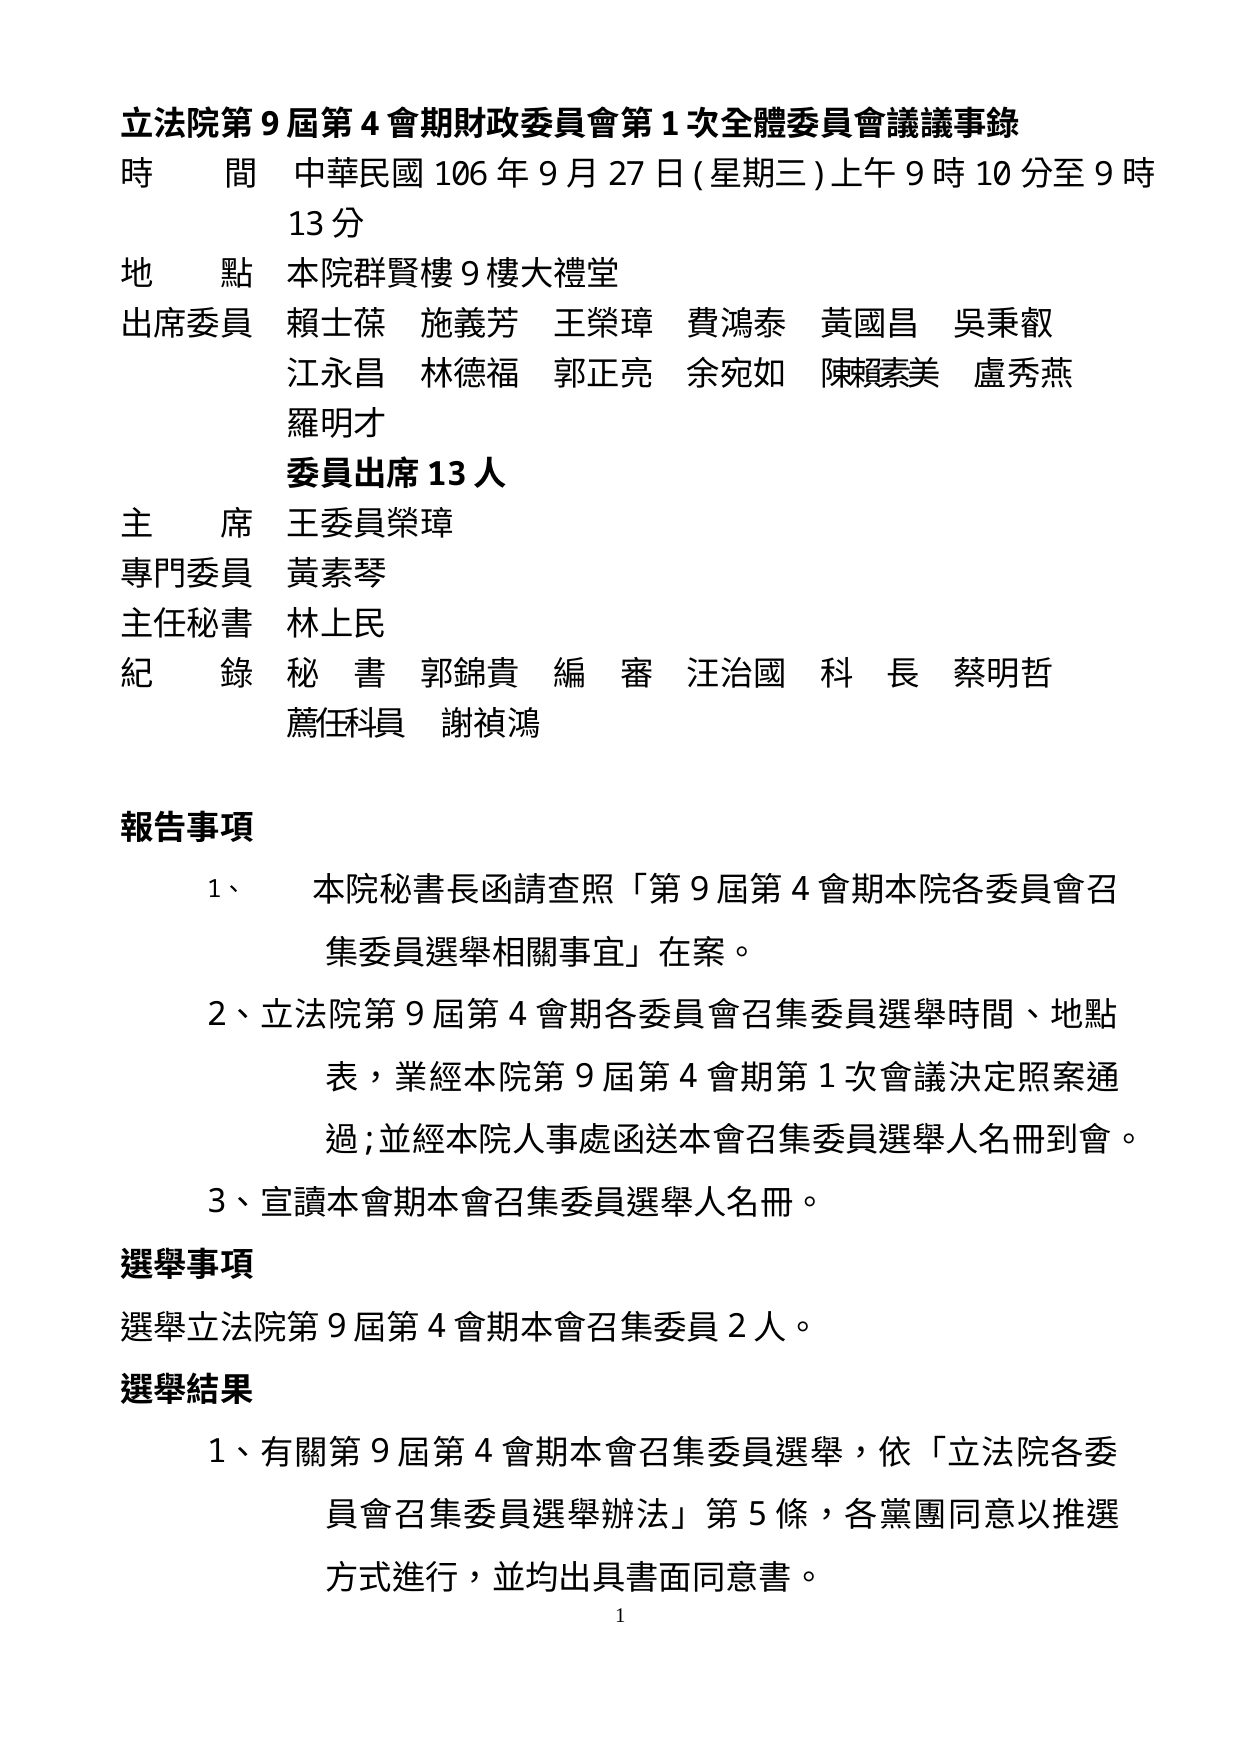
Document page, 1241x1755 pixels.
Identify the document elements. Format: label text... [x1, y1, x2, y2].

text 薦任科員 謝禎鴻 [120, 696, 1158, 746]
text 紀 錄 秘 書 郭錦貴 編 審 汪治國 科 長 蔡明哲 [120, 646, 1158, 696]
text 專門委員 黃素琴 [120, 546, 1158, 596]
text 地 點 本院群賢樓9樓大禮堂 [120, 246, 1158, 296]
text 選舉立法院第9屆第4會期本會召集委員2人。 [120, 1283, 1120, 1346]
text 選舉事項 [120, 1221, 1120, 1283]
text 時 間 中華民國106年9月27日(星期三)上午9時10分至9時13分 [120, 146, 1158, 246]
list 立法院第9屆第4會期各委員會召集委員選舉時間、地點表，業經本院第9屆第4會期第1次會議決定照案通過;並經本院人事處函送本會召集委員選舉人名冊到會。 [207, 971, 1120, 1158]
text 羅明才 [120, 396, 1158, 446]
list 本院秘書長函請查照「第9屆第4會期本院各委員會召集委員選舉相關事宜」在案。 [207, 846, 1120, 971]
text 選舉結果 [120, 1346, 1120, 1408]
text 立法院第9屆第4會期財政委員會第1次全體委員會議議事錄 [120, 96, 1158, 146]
text 報告事項 [120, 783, 1120, 846]
list 有關第9屆第4會期本會召集委員選舉，依「立法院各委員會召集委員選舉辦法」第5條，各黨團同意以推選方式進行，並均出具書面同意書。 [207, 1408, 1120, 1596]
list 宣讀本會期本會召集委員選舉人名冊。 [207, 1158, 1120, 1221]
text 委員出席13人 [120, 446, 1158, 496]
text 江永昌 林德福 郭正亮 余宛如 陳賴素美 盧秀燕 [120, 346, 1158, 396]
text 出席委員 賴士葆 施義芳 王榮璋 費鴻泰 黃國昌 吳秉叡 [120, 296, 1158, 346]
text 主任秘書 林上民 [120, 596, 1158, 646]
text 主 席 王委員榮璋 [120, 496, 1158, 546]
